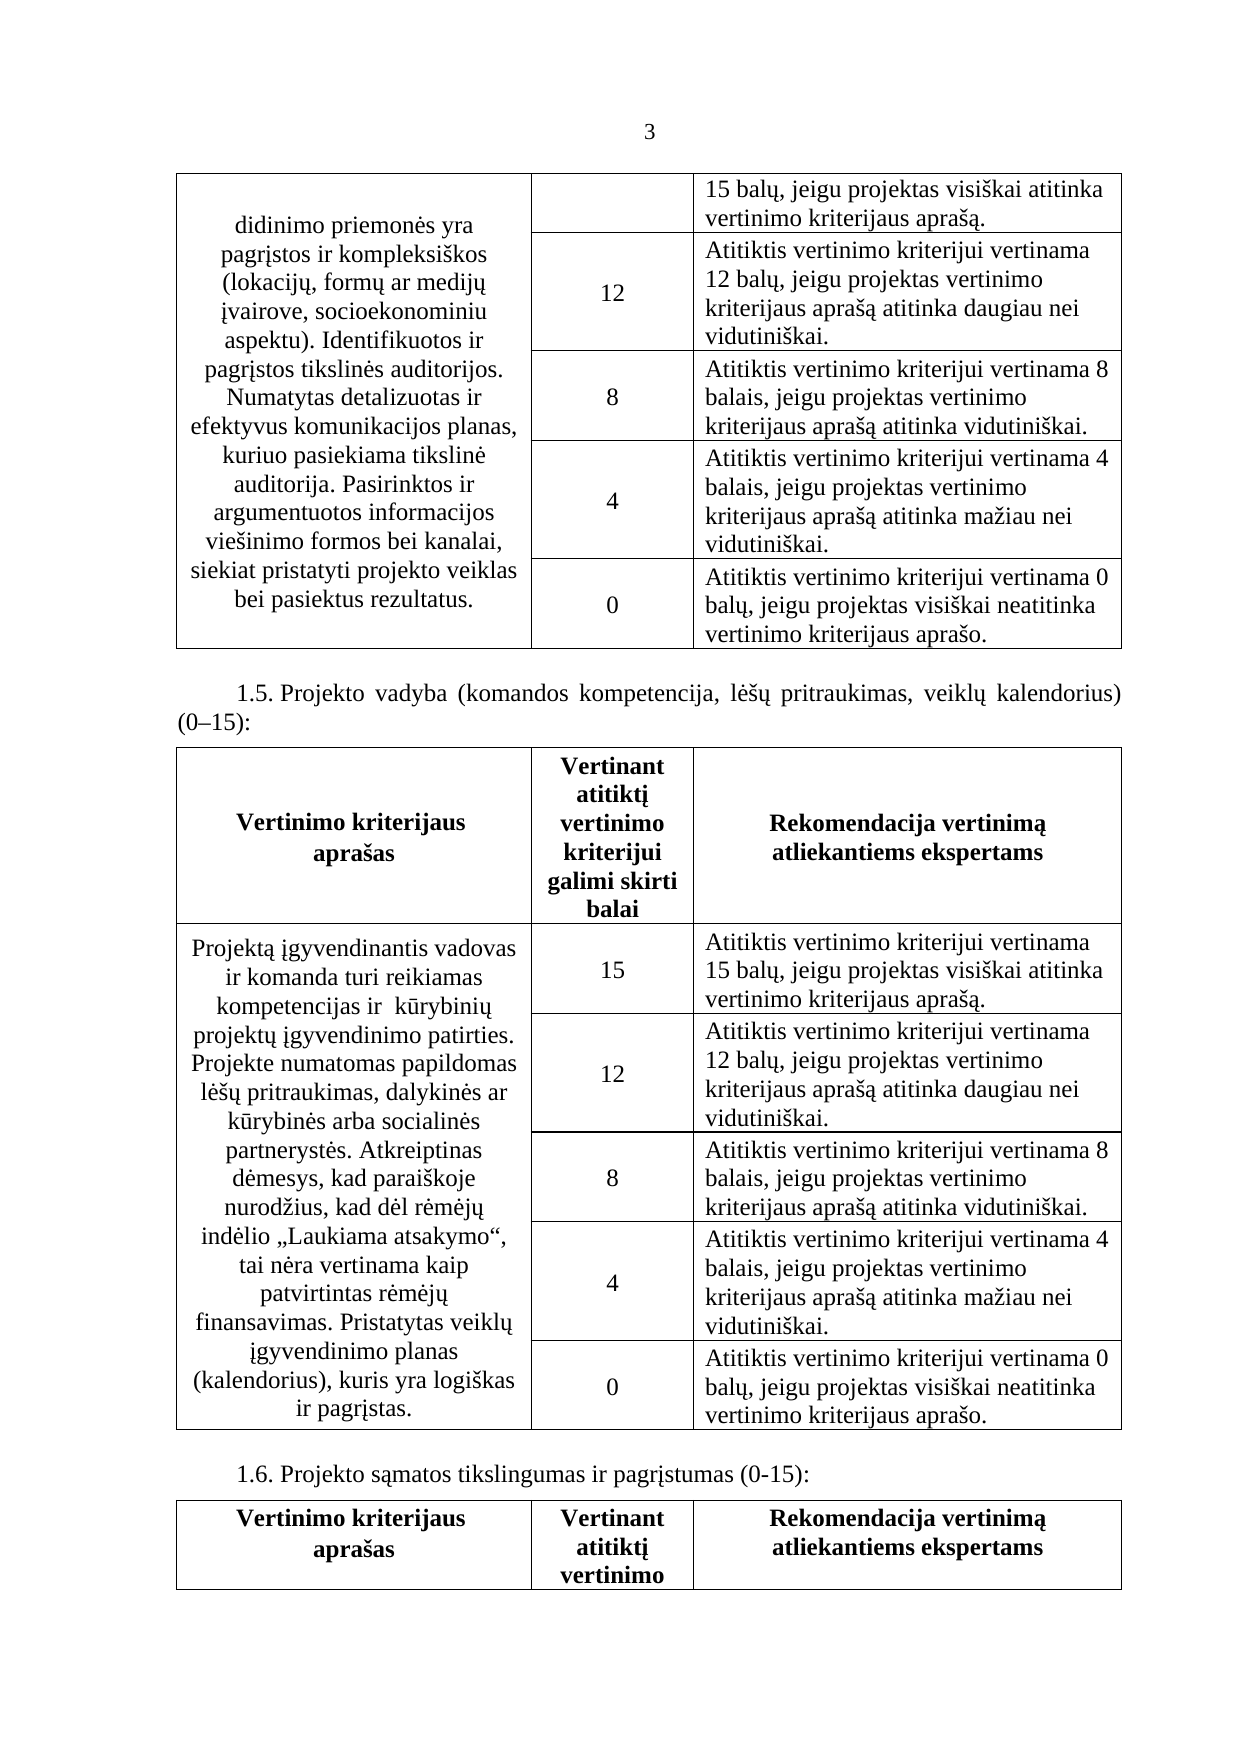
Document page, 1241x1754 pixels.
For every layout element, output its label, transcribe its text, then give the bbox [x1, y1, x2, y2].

table_cell 8 [532, 351, 693, 440]
table_cell Atitiktis vertinimo kriterijui vertinama 8 balais, jeigu projektas vertinimo kriterijaus aprašą atitinka vidutiniškai. [694, 351, 1121, 440]
table_cell Atitiktis vertinimo kriterijui vertinama 15 balų, jeigu projektas visiškai atitinka vertinimo kriterijaus aprašą. [694, 924, 1121, 1013]
table_header Vertinimo kriterijaus aprašas [177, 748, 531, 923]
table_cell 0 [532, 559, 693, 648]
table_cell Atitiktis vertinimo kriterijui vertinama 12 balų, jeigu projektas vertinimo kriterijaus aprašą atitinka daugiau nei vidutiniškai. [694, 1014, 1121, 1131]
table_cell 15 [532, 924, 693, 1013]
text 1.6. Projekto sąmatos tikslingumas ir pagrįstumas (0-15): [177, 1459, 1122, 1488]
table_header Rekomendacija vertinimą atliekantiems ekspertams [694, 1501, 1121, 1589]
table_cell Projektą įgyvendinantis vadovas ir komanda turi reikiamas kompetencijas ir kūrybinių projektų įgyvendinimo patirties. Projekte numatomas papildomas lėšų pritraukimas, dalykinės ar kūrybinės arba socialinės partnerystės. Atkreiptinas dėmesys, kad paraiškoje nurodžius, kad dėl rėmėjų indėlio „Laukiama atsakymo“, tai nėra vertinama kaip patvirtintas rėmėjų finansavimas. Pristatytas veiklų įgyvendinimo planas (kalendorius), kuris yra logiškas ir pagrįstas. [177, 924, 531, 1429]
table_cell Atitiktis vertinimo kriterijui vertinama 4 balais, jeigu projektas vertinimo kriterijaus aprašą atitinka mažiau nei vidutiniškai. [694, 441, 1121, 558]
table_cell didinimo priemonės yra pagrįstos ir kompleksiškos (lokacijų, formų ar medijų įvairove, socioekonominiu aspektu). Identifikuotos ir pagrįstos tikslinės auditorijos. Numatytas detalizuotas ir efektyvus komunikacijos planas, kuriuo pasiekiama tikslinė auditorija. Pasirinktos ir argumentuotos informacijos viešinimo formos bei kanalai, siekiat pristatyti projekto veiklas bei pasiektus rezultatus. [177, 174, 531, 648]
table_header Vertinant atitiktį vertinimo kriterijui galimi skirti balai [532, 748, 693, 923]
table_cell Atitiktis vertinimo kriterijui vertinama 0 balų, jeigu projektas visiškai neatitinka vertinimo kriterijaus aprašo. [694, 1341, 1121, 1429]
table_cell Atitiktis vertinimo kriterijui vertinama 0 balų, jeigu projektas visiškai neatitinka vertinimo kriterijaus aprašo. [694, 559, 1121, 648]
table_cell 8 [532, 1133, 693, 1221]
table_cell Atitiktis vertinimo kriterijui vertinama 4 balais, jeigu projektas vertinimo kriterijaus aprašą atitinka mažiau nei vidutiniškai. [694, 1222, 1121, 1339]
table_cell 4 [532, 441, 693, 558]
table_cell Atitiktis vertinimo kriterijui vertinama 8 balais, jeigu projektas vertinimo kriterijaus aprašą atitinka vidutiniškai. [694, 1133, 1121, 1221]
table_header Vertinant atitiktį vertinimo [532, 1501, 693, 1589]
table_cell Atitiktis vertinimo kriterijui vertinama 12 balų, jeigu projektas vertinimo kriterijaus aprašą atitinka daugiau nei vidutiniškai. [694, 233, 1121, 350]
table_cell 12 [532, 1014, 693, 1131]
table_cell [532, 174, 693, 232]
table_cell 15 balų, jeigu projektas visiškai atitinka vertinimo kriterijaus aprašą. [694, 174, 1121, 232]
table_header Vertinimo kriterijaus aprašas [177, 1501, 531, 1589]
table_header Rekomendacija vertinimą atliekantiems ekspertams [694, 748, 1121, 923]
table_cell 0 [532, 1341, 693, 1429]
table_cell 4 [532, 1222, 693, 1339]
table_cell 12 [532, 233, 693, 350]
text 1.5. Projekto vadyba (komandos kompetencija, lėšų pritraukimas, veiklų kalendorius) (0–15): [177, 678, 1122, 735]
